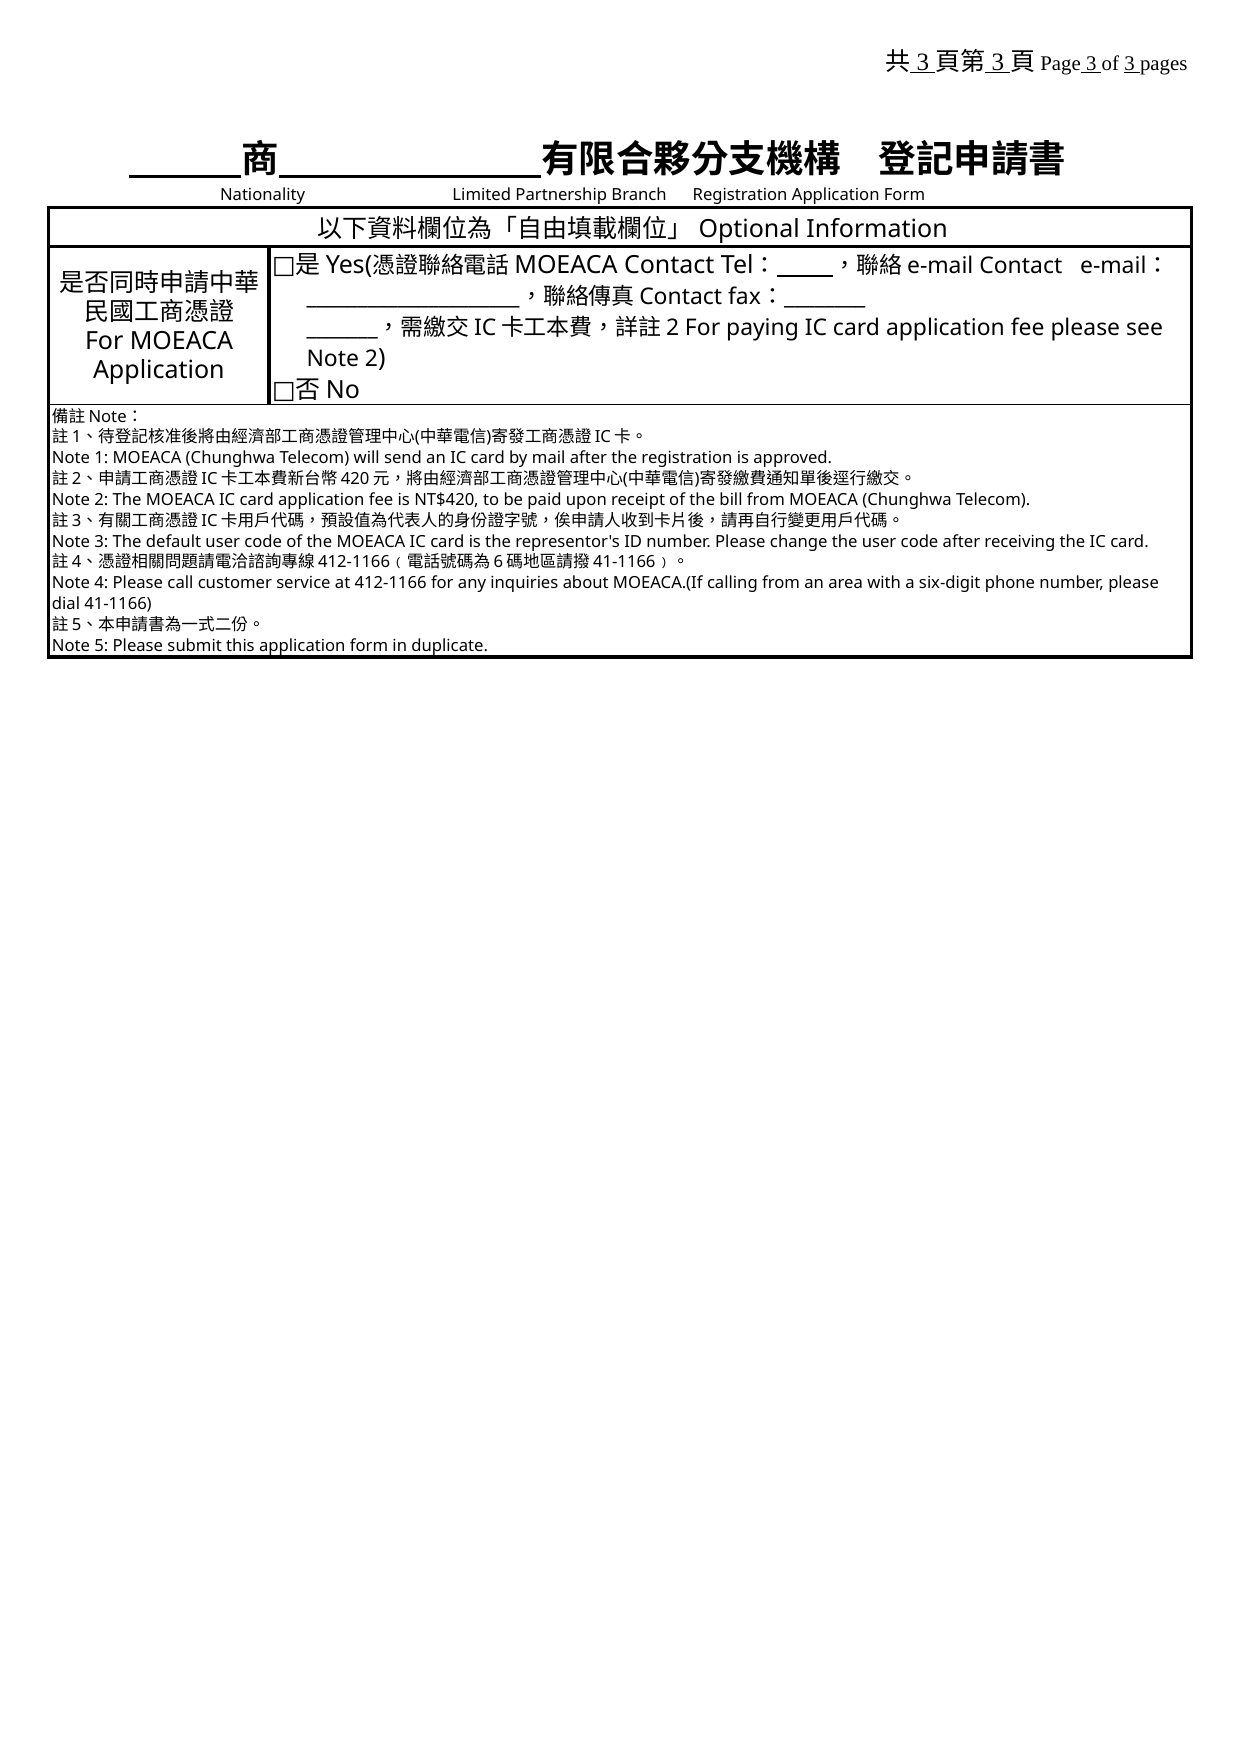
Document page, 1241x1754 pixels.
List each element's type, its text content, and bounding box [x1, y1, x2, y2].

text Nationality Limited Partnership Branch Registration Application Form [53, 183, 1187, 206]
table_cell 備註Note： 註1、待登記核准後將由經濟部工商憑證管理中心(中華電信)寄發工商憑證IC卡。 Note 1: MOEACA (Chunghwa Telecom) will send an IC card by mail after the registration is approved. 註2、申請工商憑證IC卡工本費新台幣420元，將由經濟部工商憑證管理中心(中華電信)寄發繳費通知單後逕行繳交。 Note 2: The MOEACA IC card application fee is NT$420, to be paid upon receipt of the bill from MOEACA (Chunghwa Telecom). 註3、有關工商憑證IC卡用戶代碼，預設值為代表人的身份證字號，俟申請人收到卡片後，請再自行變更用戶代碼。 Note 3: The default user code of the MOEACA IC card is the representor's ID number. Please change the user code after receiving the IC card. 註4、憑證相關問題請電洽諮詢專線412-1166﹙電話號碼為6碼地區請撥41-1166﹚。 Note 4: Please call customer service at 412-1166 for any inquiries about MOEACA.(If calling from an area with a six-digit phone number, please dial 41-1166) 註5、本申請書為一式二份。 Note 5: Please submit this application form in duplicate. [50, 405, 1190, 655]
text 商 有限合夥分支機構 登記申請書 [53, 129, 1187, 183]
table_cell 是否同時申請中華民國工商憑證 For MOEACA Application [50, 248, 267, 404]
table_cell □是Yes(憑證聯絡電話MOEACA Contact Tel： ，聯絡 e-mail Contact e-mail：_____________________，聯絡傳真Contact fax：________ _______，需繳交IC卡工本費，詳註2 For paying IC card application fee please see Note 2) □否No [271, 248, 1190, 404]
table_header 以下資料欄位為「自由填載欄位」 Optional Information [50, 209, 1190, 245]
